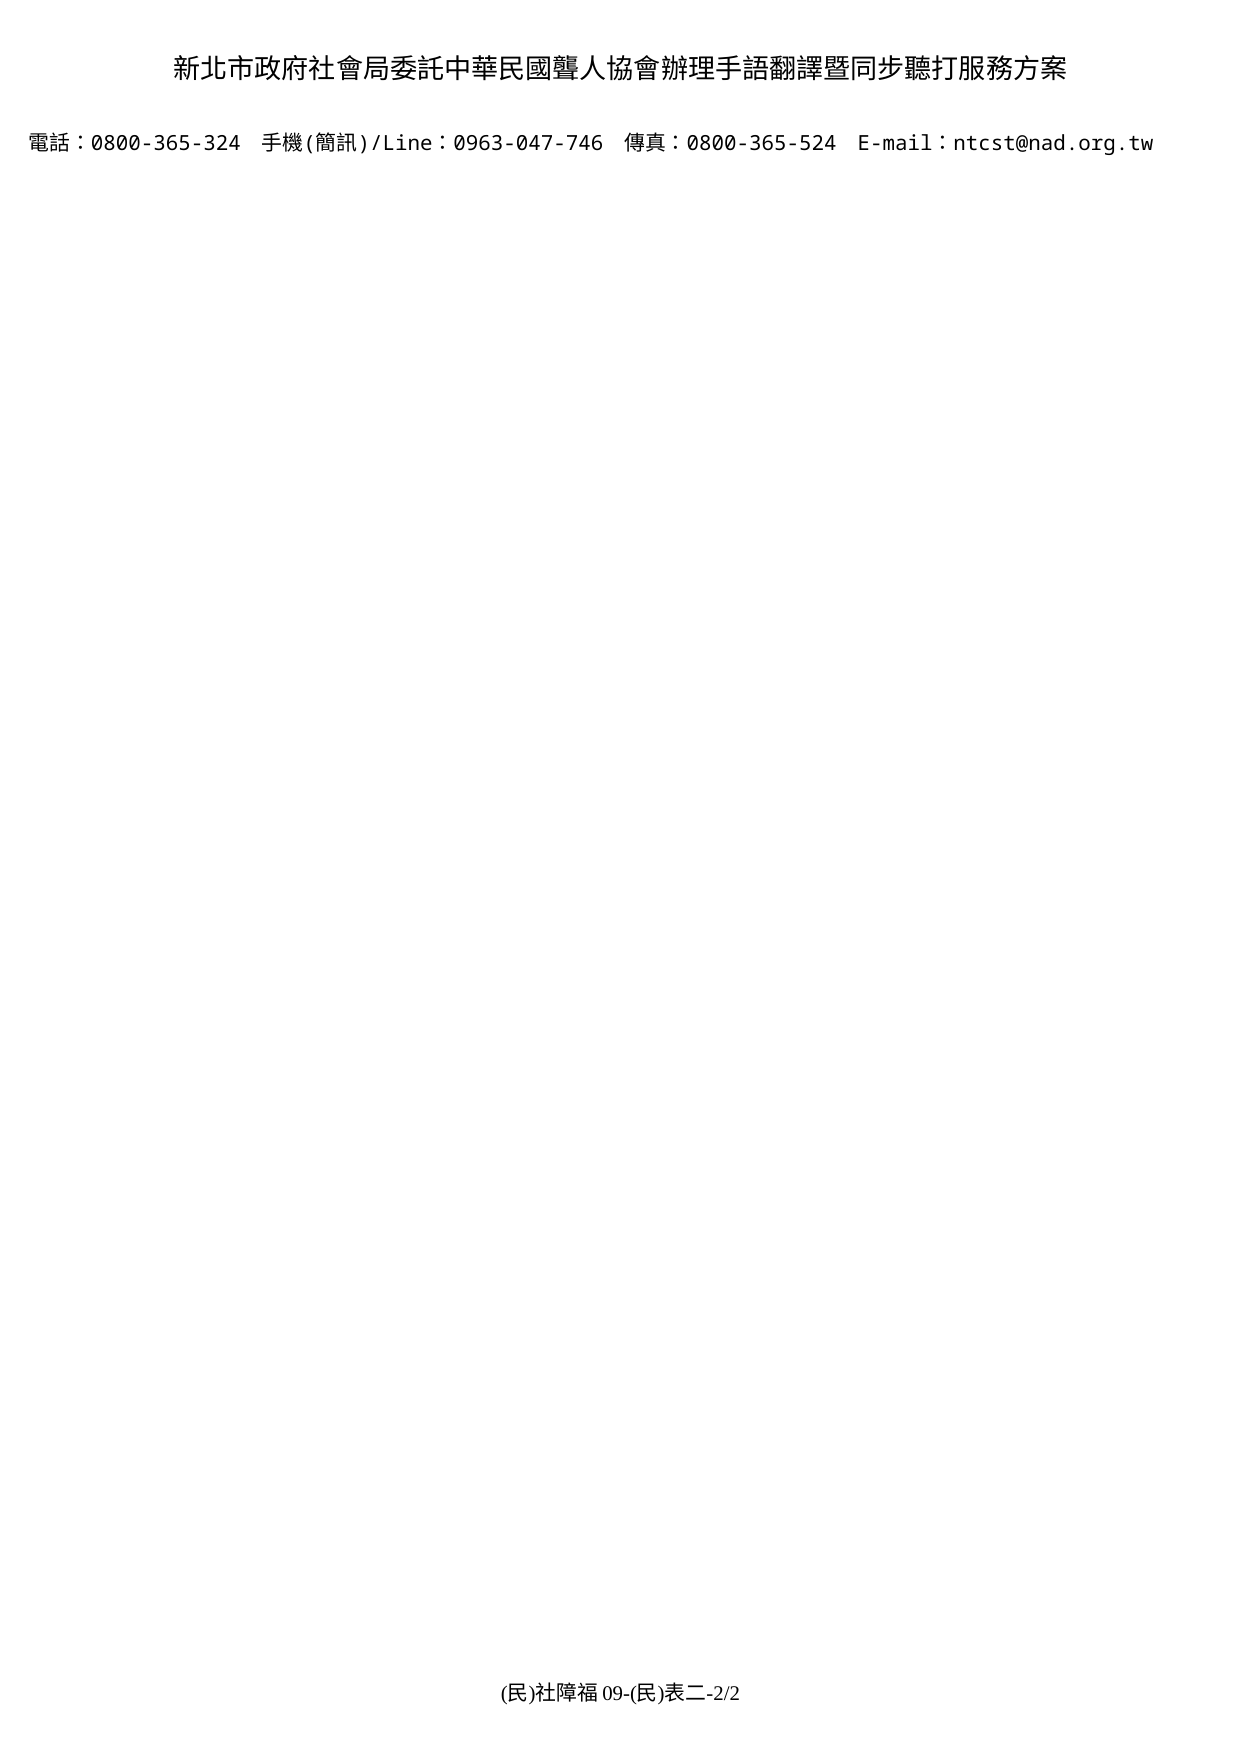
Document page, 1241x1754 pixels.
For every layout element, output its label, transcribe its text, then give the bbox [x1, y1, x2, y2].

text 電話：0800-365-324 手機(簡訊)/Line：0963-047-746 傳真：0800-365-524 E-mail：ntcst@nad.org.tw [0, 100, 1181, 163]
